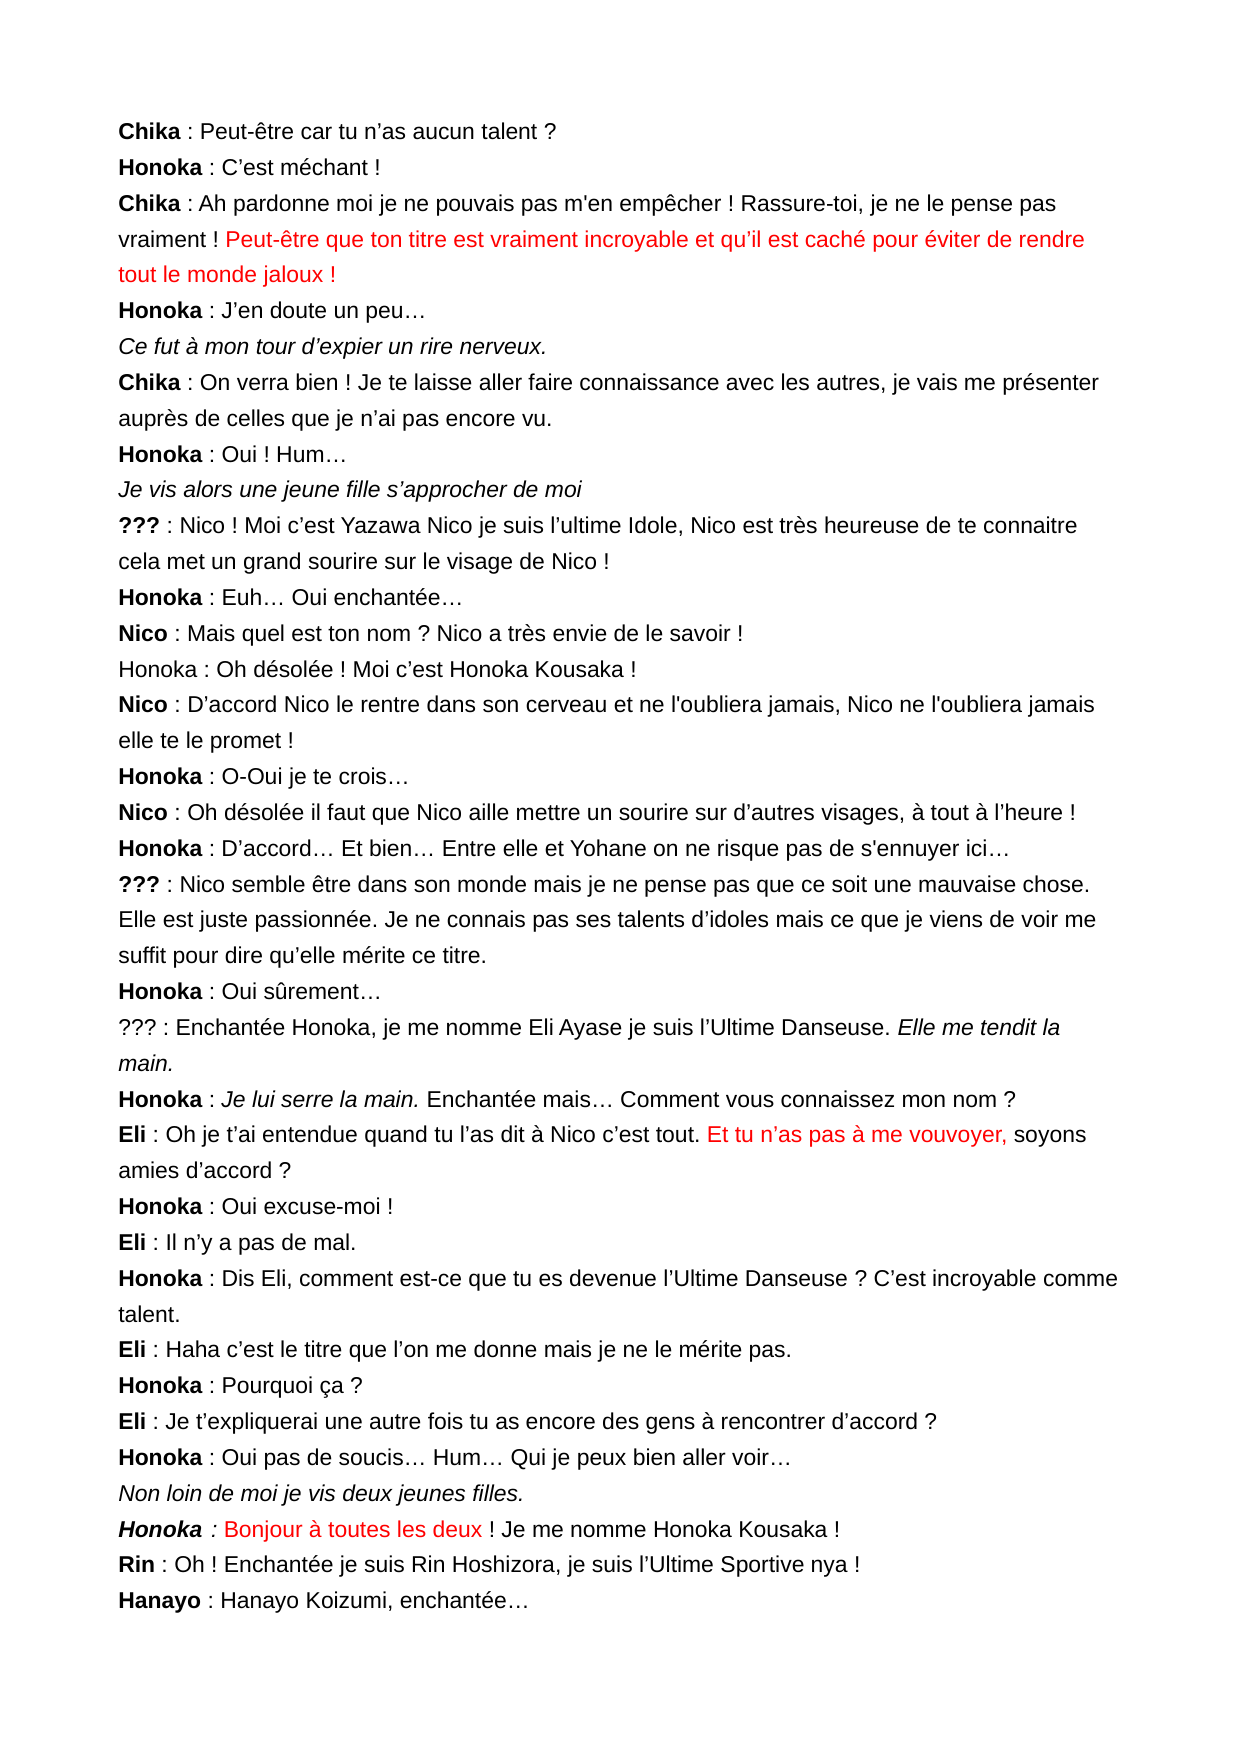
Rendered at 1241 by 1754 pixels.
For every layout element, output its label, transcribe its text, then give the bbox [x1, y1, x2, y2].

text Honoka : Bonjour à toutes les deux ! Je me nomme Honoka Kousaka ! [118, 1516, 1122, 1542]
text Nico : D’accord Nico le rentre dans son cerveau et ne l'oubliera jamais, Nico ne l'oubliera jamais elle te le promet ! [118, 691, 1122, 754]
text Honoka : J’en doute un peu… [118, 297, 1122, 324]
text Honoka : Euh… Oui enchantée… [118, 584, 1122, 610]
text Eli : Il n’y a pas de mal. [118, 1229, 1122, 1255]
text Honoka : Dis Eli, comment est-ce que tu es devenue l’Ultime Danseuse ? C’est incroyable comme talent. [118, 1265, 1122, 1327]
text Nico : Oh désolée il faut que Nico aille mettre un sourire sur d’autres visages, à tout à l’heure ! [118, 799, 1122, 825]
text ??? : Enchantée Honoka, je me nomme Eli Ayase je suis l’Ultime Danseuse. Elle me tendit la main. [118, 1014, 1122, 1076]
text Honoka : Je lui serre la main. Enchantée mais… Comment vous connaissez mon nom ? [118, 1086, 1122, 1112]
text Honoka : Oui pas de soucis… Hum… Qui je peux bien aller voir… [118, 1444, 1122, 1470]
text Nico : Mais quel est ton nom ? Nico a très envie de le savoir ! [118, 620, 1122, 646]
text Non loin de moi je vis deux jeunes filles. [118, 1480, 1122, 1506]
text Chika : Ah pardonne moi je ne pouvais pas m'en empêcher ! Rassure-toi, je ne le pense pas vraiment ! Peut-être que ton titre est vraiment incroyable et qu’il est caché pour éviter de rendre tout le monde jaloux ! [118, 190, 1122, 288]
text Ce fut à mon tour d’expier un rire nerveux. [118, 333, 1122, 359]
text Honoka : Oui excuse-moi ! [118, 1193, 1122, 1219]
text Chika : On verra bien ! Je te laisse aller faire connaissance avec les autres, je vais me présenter auprès de celles que je n’ai pas encore vu. [118, 369, 1122, 431]
text Eli : Haha c’est le titre que l’on me donne mais je ne le mérite pas. [118, 1336, 1122, 1363]
text Honoka : Oh désolée ! Moi c’est Honoka Kousaka ! [118, 656, 1122, 682]
text Honoka : O-Oui je te crois… [118, 763, 1122, 789]
text Honoka : C’est méchant ! [118, 154, 1122, 180]
text Eli : Oh je t’ai entendue quand tu l’as dit à Nico c’est tout. Et tu n’as pas à me vouvoyer, soyons amies d’accord ? [118, 1121, 1122, 1184]
text ??? : Nico semble être dans son monde mais je ne pense pas que ce soit une mauvaise chose. Elle est juste passionnée. Je ne connais pas ses talents d’idoles mais ce que je viens de voir me suffit pour dire qu’elle mérite ce titre. [118, 871, 1122, 969]
text Honoka : Oui ! Hum… [118, 441, 1122, 467]
text Hanayo : Hanayo Koizumi, enchantée… [118, 1587, 1122, 1614]
text ??? : Nico ! Moi c’est Yazawa Nico je suis l’ultime Idole, Nico est très heureuse de te connaitre cela met un grand sourire sur le visage de Nico ! [118, 512, 1122, 574]
text Honoka : Oui sûrement… [118, 978, 1122, 1004]
text Honoka : Pourquoi ça ? [118, 1372, 1122, 1399]
text Eli : Je t’expliquerai une autre fois tu as encore des gens à rencontrer d’accord ? [118, 1408, 1122, 1434]
text Rin : Oh ! Enchantée je suis Rin Hoshizora, je suis l’Ultime Sportive nya ! [118, 1551, 1122, 1578]
text Je vis alors une jeune fille s’approcher de moi [118, 476, 1122, 503]
text Chika : Peut-être car tu n’as aucun talent ? [118, 118, 1122, 144]
text Honoka : D’accord… Et bien… Entre elle et Yohane on ne risque pas de s'ennuyer ici… [118, 835, 1122, 861]
